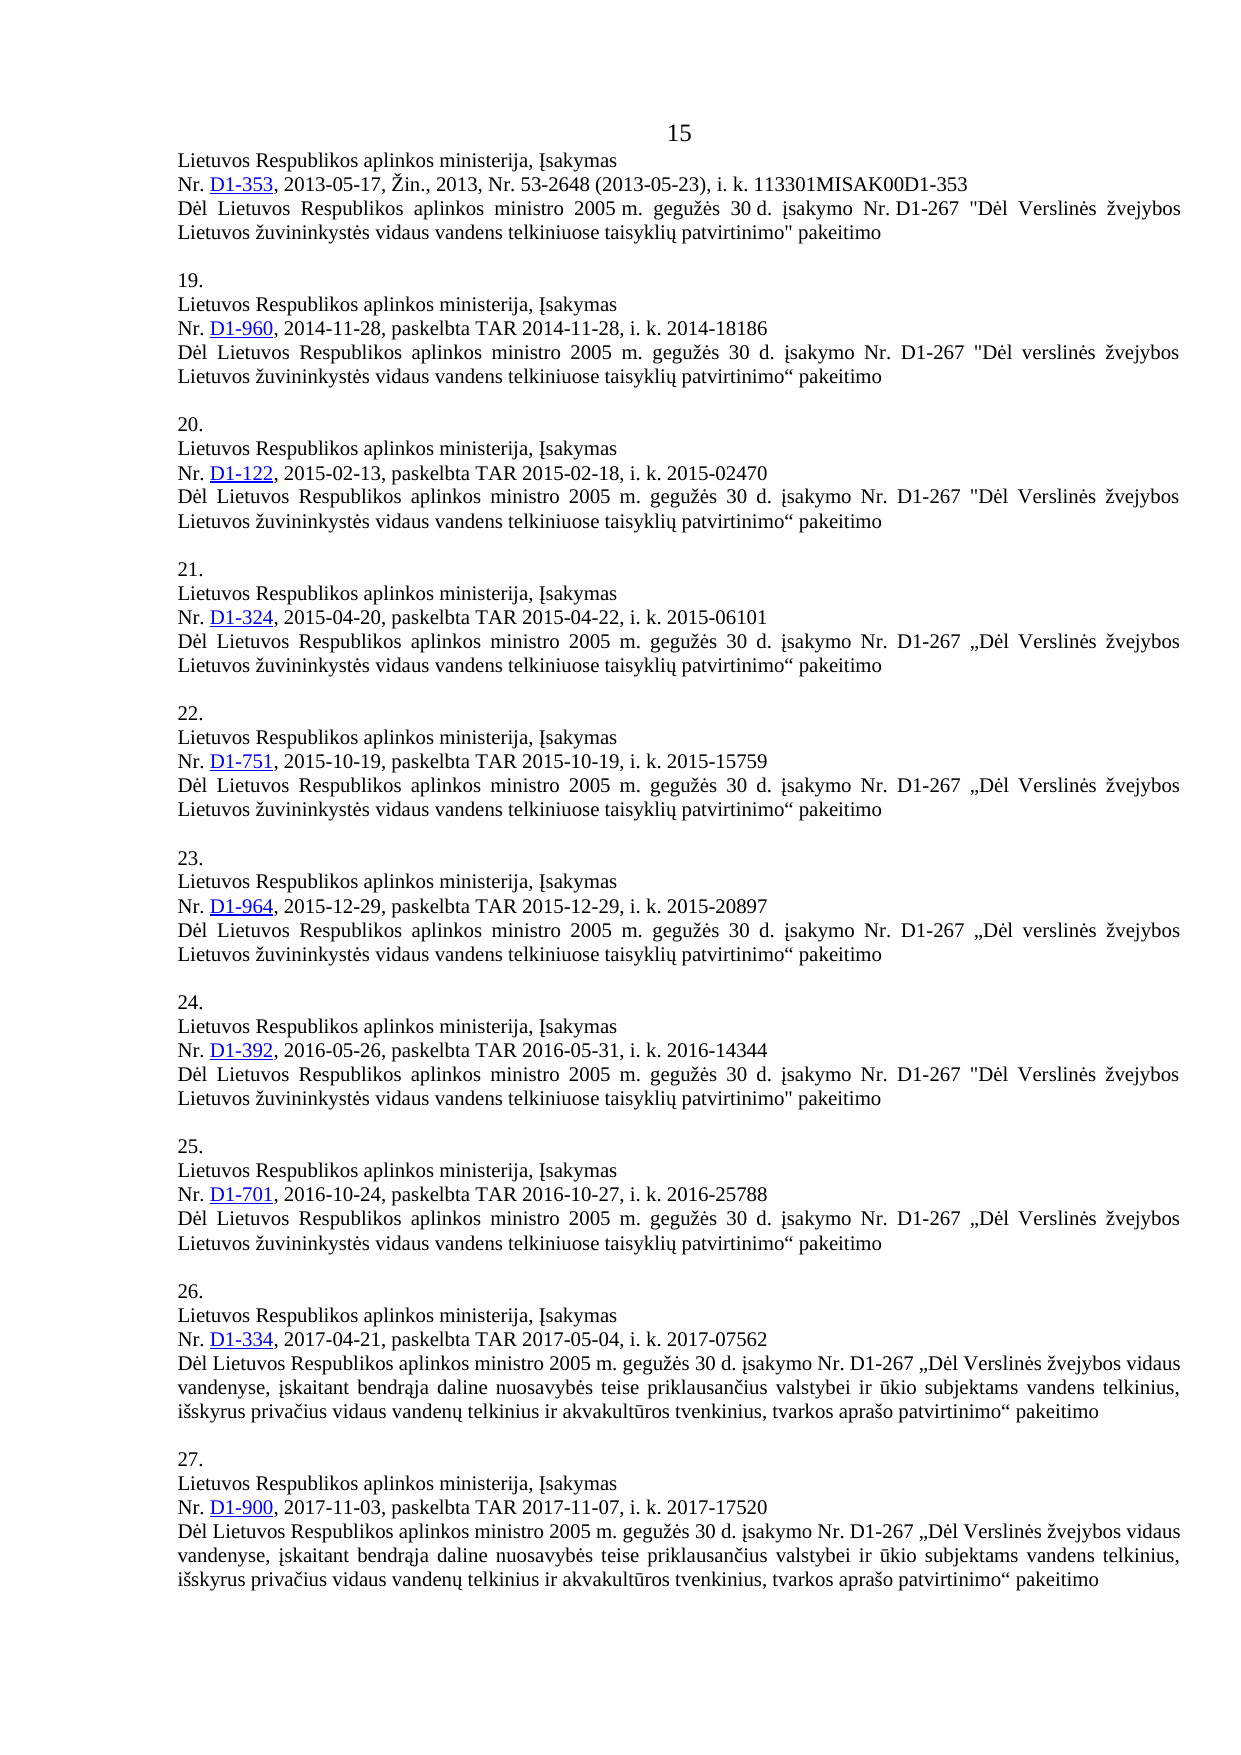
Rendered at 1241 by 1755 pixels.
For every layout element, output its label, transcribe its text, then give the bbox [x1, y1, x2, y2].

text Nr. D1-964, 2015-12-29, paskelbta TAR 2015-12-29, i. k. 2015-20897 [177, 893, 1181, 918]
text 19. [177, 268, 1181, 292]
text Dėl Lietuvos Respublikos aplinkos ministro 2005 m. gegužės 30 d. įsakymo Nr. D1-267 „Dėl Verslinės žvejybos Lietuvos žuvininkystės vidaus vandens telkiniuose taisyklių patvirtinimo“ pakeitimo [177, 773, 1181, 821]
text Lietuvos Respublikos aplinkos ministerija, Įsakymas [177, 148, 1181, 172]
text Dėl Lietuvos Respublikos aplinkos ministro 2005 m. gegužės 30 d. įsakymo Nr. D1-267 "Dėl verslinės žvejybos Lietuvos žuvininkystės vidaus vandens telkiniuose taisyklių patvirtinimo“ pakeitimo [177, 340, 1181, 388]
text Lietuvos Respublikos aplinkos ministerija, Įsakymas [177, 1471, 1181, 1495]
text Lietuvos Respublikos aplinkos ministerija, Įsakymas [177, 1158, 1181, 1182]
text 24. [177, 990, 1181, 1014]
text Dėl Lietuvos Respublikos aplinkos ministro 2005 m. gegužės 30 d. įsakymo Nr. D1-267 „Dėl Verslinės žvejybos Lietuvos žuvininkystės vidaus vandens telkiniuose taisyklių patvirtinimo“ pakeitimo [177, 629, 1181, 677]
text 26. [177, 1278, 1181, 1303]
text Dėl Lietuvos Respublikos aplinkos ministro 2005 m. gegužės 30 d. įsakymo Nr. D1-267 „Dėl Verslinės žvejybos Lietuvos žuvininkystės vidaus vandens telkiniuose taisyklių patvirtinimo“ pakeitimo [177, 1206, 1181, 1254]
text Nr. D1-324, 2015-04-20, paskelbta TAR 2015-04-22, i. k. 2015-06101 [177, 605, 1181, 629]
text Dėl Lietuvos Respublikos aplinkos ministro 2005 m. gegužės 30 d. įsakymo Nr. D1-267 „Dėl verslinės žvejybos Lietuvos žuvininkystės vidaus vandens telkiniuose taisyklių patvirtinimo“ pakeitimo [177, 918, 1181, 966]
text Nr. D1-900, 2017-11-03, paskelbta TAR 2017-11-07, i. k. 2017-17520 [177, 1495, 1181, 1519]
text Dėl Lietuvos Respublikos aplinkos ministro 2005 m. gegužės 30 d. įsakymo Nr. D1-267 "Dėl Verslinės žvejybos Lietuvos žuvininkystės vidaus vandens telkiniuose taisyklių patvirtinimo“ pakeitimo [177, 484, 1181, 533]
text Nr. D1-960, 2014-11-28, paskelbta TAR 2014-11-28, i. k. 2014-18186 [177, 316, 1181, 340]
text Lietuvos Respublikos aplinkos ministerija, Įsakymas [177, 1014, 1181, 1038]
text Nr. D1-392, 2016-05-26, paskelbta TAR 2016-05-31, i. k. 2016-14344 [177, 1038, 1181, 1062]
text 22. [177, 701, 1181, 725]
text 20. [177, 412, 1181, 436]
text Lietuvos Respublikos aplinkos ministerija, Įsakymas [177, 292, 1181, 316]
text Lietuvos Respublikos aplinkos ministerija, Įsakymas [177, 436, 1181, 460]
text 25. [177, 1134, 1181, 1158]
text Nr. D1-701, 2016-10-24, paskelbta TAR 2016-10-27, i. k. 2016-25788 [177, 1182, 1181, 1206]
text Nr. D1-334, 2017-04-21, paskelbta TAR 2017-05-04, i. k. 2017-07562 [177, 1327, 1181, 1351]
text Nr. D1-353, 2013-05-17, Žin., 2013, Nr. 53-2648 (2013-05-23), i. k. 113301MISAK00D1-353 [177, 172, 1181, 196]
text 21. [177, 557, 1181, 581]
text Lietuvos Respublikos aplinkos ministerija, Įsakymas [177, 1303, 1181, 1327]
text Dėl Lietuvos Respublikos aplinkos ministro 2005 m. gegužės 30 d. įsakymo Nr. D1-267 „Dėl Verslinės žvejybos vidaus vandenyse, įskaitant bendrąja daline nuosavybės teise priklausančius valstybei ir ūkio subjektams vandens telkinius, išskyrus privačius vidaus vandenų telkinius ir akvakultūros tvenkinius, tvarkos aprašo patvirtinimo“ pakeitimo [177, 1351, 1181, 1423]
text Nr. D1-751, 2015-10-19, paskelbta TAR 2015-10-19, i. k. 2015-15759 [177, 749, 1181, 773]
text Dėl Lietuvos Respublikos aplinkos ministro 2005 m. gegužės 30 d. įsakymo Nr. D1-267 „Dėl Verslinės žvejybos vidaus vandenyse, įskaitant bendrąja daline nuosavybės teise priklausančius valstybei ir ūkio subjektams vandens telkinius, išskyrus privačius vidaus vandenų telkinius ir akvakultūros tvenkinius, tvarkos aprašo patvirtinimo“ pakeitimo [177, 1519, 1181, 1591]
text Dėl Lietuvos Respublikos aplinkos ministro 2005 m. gegužės 30 d. įsakymo Nr. D1-267 "Dėl Verslinės žvejybos Lietuvos žuvininkystės vidaus vandens telkiniuose taisyklių patvirtinimo" pakeitimo [177, 196, 1181, 244]
text 23. [177, 845, 1181, 869]
text 27. [177, 1447, 1181, 1471]
text Lietuvos Respublikos aplinkos ministerija, Įsakymas [177, 725, 1181, 749]
text Lietuvos Respublikos aplinkos ministerija, Įsakymas [177, 581, 1181, 605]
text Lietuvos Respublikos aplinkos ministerija, Įsakymas [177, 869, 1181, 893]
text Dėl Lietuvos Respublikos aplinkos ministro 2005 m. gegužės 30 d. įsakymo Nr. D1-267 "Dėl Verslinės žvejybos Lietuvos žuvininkystės vidaus vandens telkiniuose taisyklių patvirtinimo" pakeitimo [177, 1062, 1181, 1110]
text Nr. D1-122, 2015-02-13, paskelbta TAR 2015-02-18, i. k. 2015-02470 [177, 460, 1181, 484]
